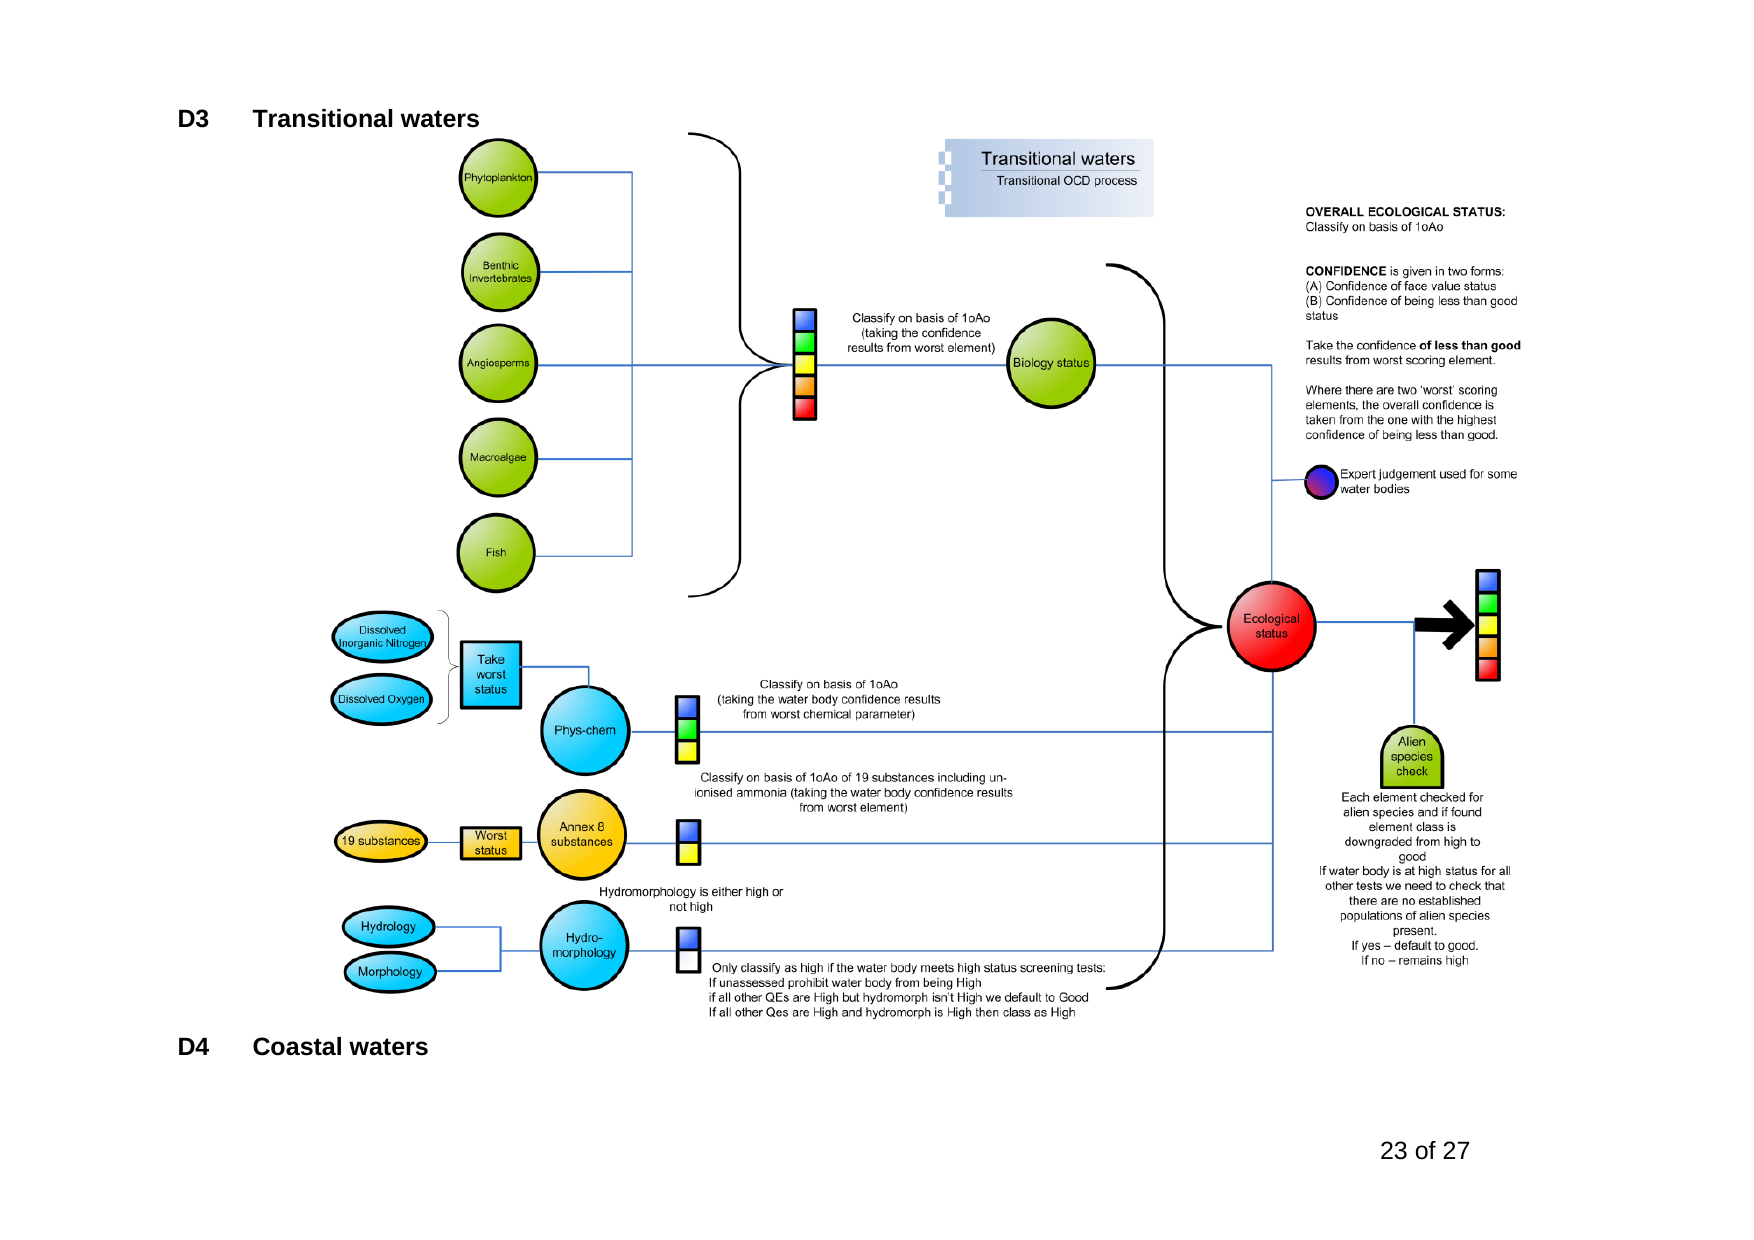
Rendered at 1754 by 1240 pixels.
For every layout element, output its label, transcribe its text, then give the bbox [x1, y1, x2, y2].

text D4 Coastal waters [177, 1032, 1677, 1061]
text D3 Transitional waters [177, 104, 1677, 132]
